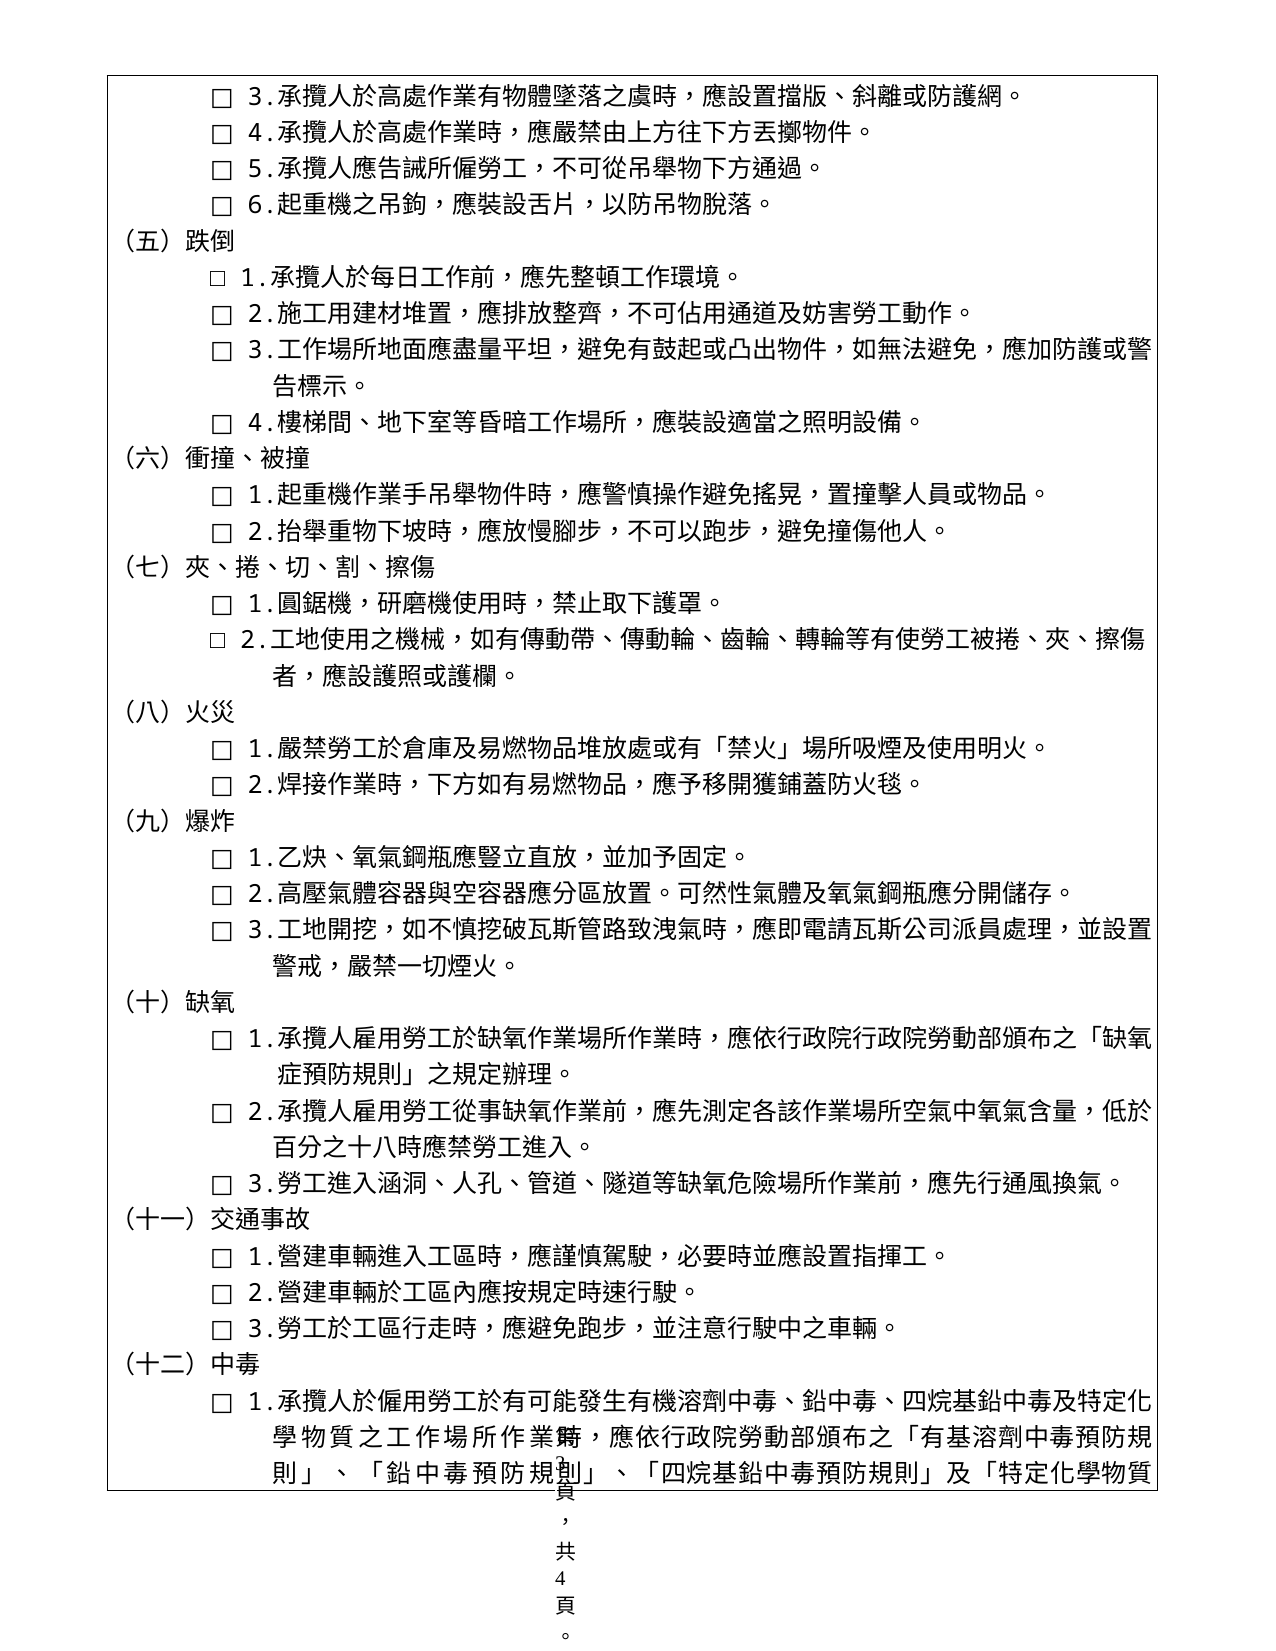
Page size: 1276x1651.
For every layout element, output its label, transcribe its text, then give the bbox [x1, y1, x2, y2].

table_cell 基本遵守事項： 進入工區戴安全帽並佩掛識別證，非施工人員嚴禁進入工區。 外架作業繫安全帶，嚴禁於架上置料及拆除相關安衛措施（鷹架、長條型防墜網、中欄杆）。 工區內臨時用電掛名牌，電線一律高架，尤其地坪潮濕區域，電源限接二次側，並需使用標準插頭及電纜線。 工區內安衛措施嚴禁拆除，並與工班及相關施工人員宣導「隨手作安衛」之觀念。 各工種施工時，須有安衛主管或專人在旁管理及注意安衛，避免不安全之行為發生。 電桿作業需有防止電擊裝置方可作業。 承商應加強其所屬施工安全人員及施工區域之危害告知，並確實與以適當之安衛宣導、訓練。 承商應確實巡察工區之安衛，並將缺失確實回報，以利安衛管理維護及確保施工人員生命、身體、財產之安全。 進入校園時，禁止吸煙及飲用含有酒精性飲料。 作業項目： 1.高架作業 □ 8.氣體 □ 15.預拌混凝土輸送 2.組模、拆模 □ 9.土方開挖 □ 16.混凝土澆置作業 3.木料切割 □ 10.吊裝、搬運 □ 17.電梯安裝 4.施工架組立、拆卸 □ 11.電器安裝 □ 18.其他 5.鋼筋組配 □ 12.油漆、粉刷 6.氣體切割 □ 13.打樁作業 7.電焊 □ 14.擋土支撐架設 可能之危害： □ 1.墜落、滾落 □ 8.火災 □ 15.粉塵危害 □ 2.感電 □ 9.爆炸 □ 16.踩踏 3.崩（倒）塌 □ 10.缺氧 □ 17.異常氣壓 □ 4.物料掉落 □ 11.交通事故 □ 18.與高低溫之接觸 □ 5.跌倒 □ 12.中毒 □ 19.與有害物之接觸 6.衝撞、被撞 □ 13.溺水 □ 20.其他 □ 7.夾、捲、切、割、擦傷 □ 14.物體破裂 危害防止措施： （一）墜落、滾落 1.承攬人雇用勞工從事高架作業時，應依行政院行政院勞動部頒布之「高架作業勞 工保護措施標準」辦理。 □ 2.二公尺以上地面或牆面開口部分應設置護欄或護蓋；構台、工作台四週應設置護 欄；樓梯、階梯側邊應設置扶手。 □ 3.勞工於未設置工作平台、護欄等處從事高架作業時，應嚴格監督佩帶安全帶，必要時，其下方並設置安全網。 □ 4.勞工有下列情事之一者，承攬人不得使其從事高架作業。 酒醉或有酒醉之虞者。 身體虛弱，經醫生診斷認為身體狀況不良者。 情緒不穩定，有安全顧慮者。 勞工自覺不適從事該項工作者。 其他經主管人員認定者。 （二）感電 □ 1.各承攬人使用之電工具設備、電線等，於使用前應詳加檢查，不合格者不得使 用。 □ 2.本工地電源開關（包含分路開關）所設置之漏電斷路器，不得任意拆卸、破壞其用電設備之電路，必須經過漏電斷路器。 3.本工區附近如有高壓電線，除應向電力公司申請裝設絕緣套管外，各承攬人於吊 舉物件，或搬運長物時，應特別小心，避免碰觸。 4.承攬人自行拉設之電線，應予架高，並加掛標示。 5.於二公尺以上鋼架從事作業所用之交流電焊機，應使用自動電擊防止裝置。 6.電焊機外殼應接地並標示，電焊人員應穿戴絕緣手套、絕緣鞋、防護面罩等防護 具，作業地點二公尺內應放置滅火器，無法淨空時應於易燃物品上鋪設防火毯。 （三）崩（倒）塌 1.深度1.5公尺以上之露天開挖有崩塌之虞者，應設置擋土支撐，挖出之土方不得 堆置於臨時開挖面之上方。 2.模板支撐應依模板形狀，預期之荷重及混凝土澆置之方法等妥為設計，支撐材料 有明顯損傷、變形或腐蝕者，不得使用。 3.模板支撐、斜撐、水平繫條、墊木等應依規定構築牢固，避免澆置混凝土時，發 生崩塌事故。 4.施工架與結構體間應以壁連座連接牢固，以防倒塌。 5.模板、施工架、鋼架上不可放置過重物品，以防倒塌。 6.施工架應固定於穩固之地面（活動施工架除外），工作台踏板應舖滿，四周應設置 欄杆。 （四）物料掉落 □ 1.承攬人於高處作業時，應先整頓工作環境，避免物件掉落，擊傷下方人員。 □ 2.各承攬人應嚴格督促所僱勞工進入工作區應配戴安全帽，並扣好顎帶。 3.承攬人於高處作業有物體墜落之虞時，應設置擋版、斜離或防護網。 4.承攬人於高處作業時，應嚴禁由上方往下方丟擲物件。 5.承攬人應告誡所僱勞工，不可從吊舉物下方通過。 6.起重機之吊鉤，應裝設舌片，以防吊物脫落。 （五）跌倒 □ 1.承攬人於每日工作前，應先整頓工作環境。 2.施工用建材堆置，應排放整齊，不可佔用通道及妨害勞工動作。 3.工作場所地面應盡量平坦，避免有鼓起或凸出物件，如無法避免，應加防護或警 告標示。 4.樓梯間、地下室等昏暗工作場所，應裝設適當之照明設備。 （六）衝撞、被撞 1.起重機作業手吊舉物件時，應警慎操作避免搖晃，置撞擊人員或物品。 2.抬舉重物下坡時，應放慢腳步，不可以跑步，避免撞傷他人。 （七）夾、捲、切、割、擦傷 1.圓鋸機，研磨機使用時，禁止取下護罩。 □ 2.工地使用之機械，如有傳動帶、傳動輪、齒輪、轉輪等有使勞工被捲、夾、擦傷 者，應設護照或護欄。 （八）火災 1.嚴禁勞工於倉庫及易燃物品堆放處或有「禁火」場所吸煙及使用明火。 2.焊接作業時，下方如有易燃物品，應予移開獲鋪蓋防火毯。 （九）爆炸 1.乙炔、氧氣鋼瓶應豎立直放，並加予固定。 2.高壓氣體容器與空容器應分區放置。可然性氣體及氧氣鋼瓶應分開儲存。 3.工地開挖，如不慎挖破瓦斯管路致洩氣時，應即電請瓦斯公司派員處理，並設置 警戒，嚴禁一切煙火。 （十）缺氧 1.承攬人雇用勞工於缺氧作業場所作業時，應依行政院行政院勞動部頒布之「缺氧 症預防規則」之規定辦理。 2.承攬人雇用勞工從事缺氧作業前，應先測定各該作業場所空氣中氧氣含量，低於 百分之十八時應禁勞工進入。 3.勞工進入涵洞、人孔、管道、隧道等缺氧危險場所作業前，應先行通風換氣。 （十一）交通事故 1.營建車輛進入工區時，應謹慎駕駛，必要時並應設置指揮工。 2.營建車輛於工區內應按規定時速行駛。 3.勞工於工區行走時，應避免跑步，並注意行駛中之車輛。 （十二）中毒 1.承攬人於僱用勞工於有可能發生有機溶劑中毒、鉛中毒、四烷基鉛中毒及特定化 學物質之工作場所作業時，應依行政院勞動部頒布之「有基溶劑中毒預防規則」、「鉛中毒預防規則」、「四烷基鉛中毒預防規則」及「特定化學物質危害預防標準」處理。 2.勞工於上述工作場所作業時，應佩帶合適之防毒口罩。 3.勞工於上述工作場所作業時，應實施局部排氣或整體換氣措施。 （十三）溺水 1.地下室、儲水槽、化糞池等如有積水應予抽乾，避免人員不慎掉落溺斃。 2.勞工於河床作業時，承攬人應隨時注意氣象，如有大雨，豪雨時應即時停止作業， 並使勞工退避至安全地帶。 （十四）物體破裂 1.吊運易碎物品時，應特別小心，避免碰撞破裂，擊傷下方人員。 2.安裝玻璃、馬桶、洗臉盆等易碎物品時，應特別謹慎，避免破裂割傷人員。 （十五）粉塵危害 1.承攬人雇用勞工從事粉塵作業時，應依行政院行政院勞動部頒布之「粉塵危害預 防標準」處理。 2.勞工於粉塵飛揚之工作場所作業時，應配戴防塵口罩。 （十六）踩踏 1.高度超過1.5公尺之工作場所，承攬人應設置樓梯、爬梯等可供勞工安全上下之 設備。 （十七）異常氣壓 1.承纜人雇用勞工從事潛盾、潛水等異常氣壓場所作業時，應行政院行政院勞動部 頒布之「異常氣壓危害預防標準」處理。 2.勞工於進出異常氣壓工作場所前，應先經氣閘室，按規定實施加減壓。 3.從事異常氣壓作業之勞工，應定期實施健康檢查及管理。 （十八）與高低溫之接觸 1.承攬人雇用勞工從事高溫作業，其作息時間應依行政院行政院勞動部頒布之「高 溫作業勞工作息時間標準」處理。 2.勞工於低溫工作場所作業時，承攬人應提供保暖衣著，供勞工穿著。 （十九）與有害物之接觸 1.承攬人雇用勞工於放置或使用有害物質之工作場所作業時，應提供必要之防護或 衣著供勞工配戴或穿著。 （二十）其他 以上安全衛生事項，本校已確實經宣導明瞭，並請確實遵守。 [108, 76, 1157, 1490]
